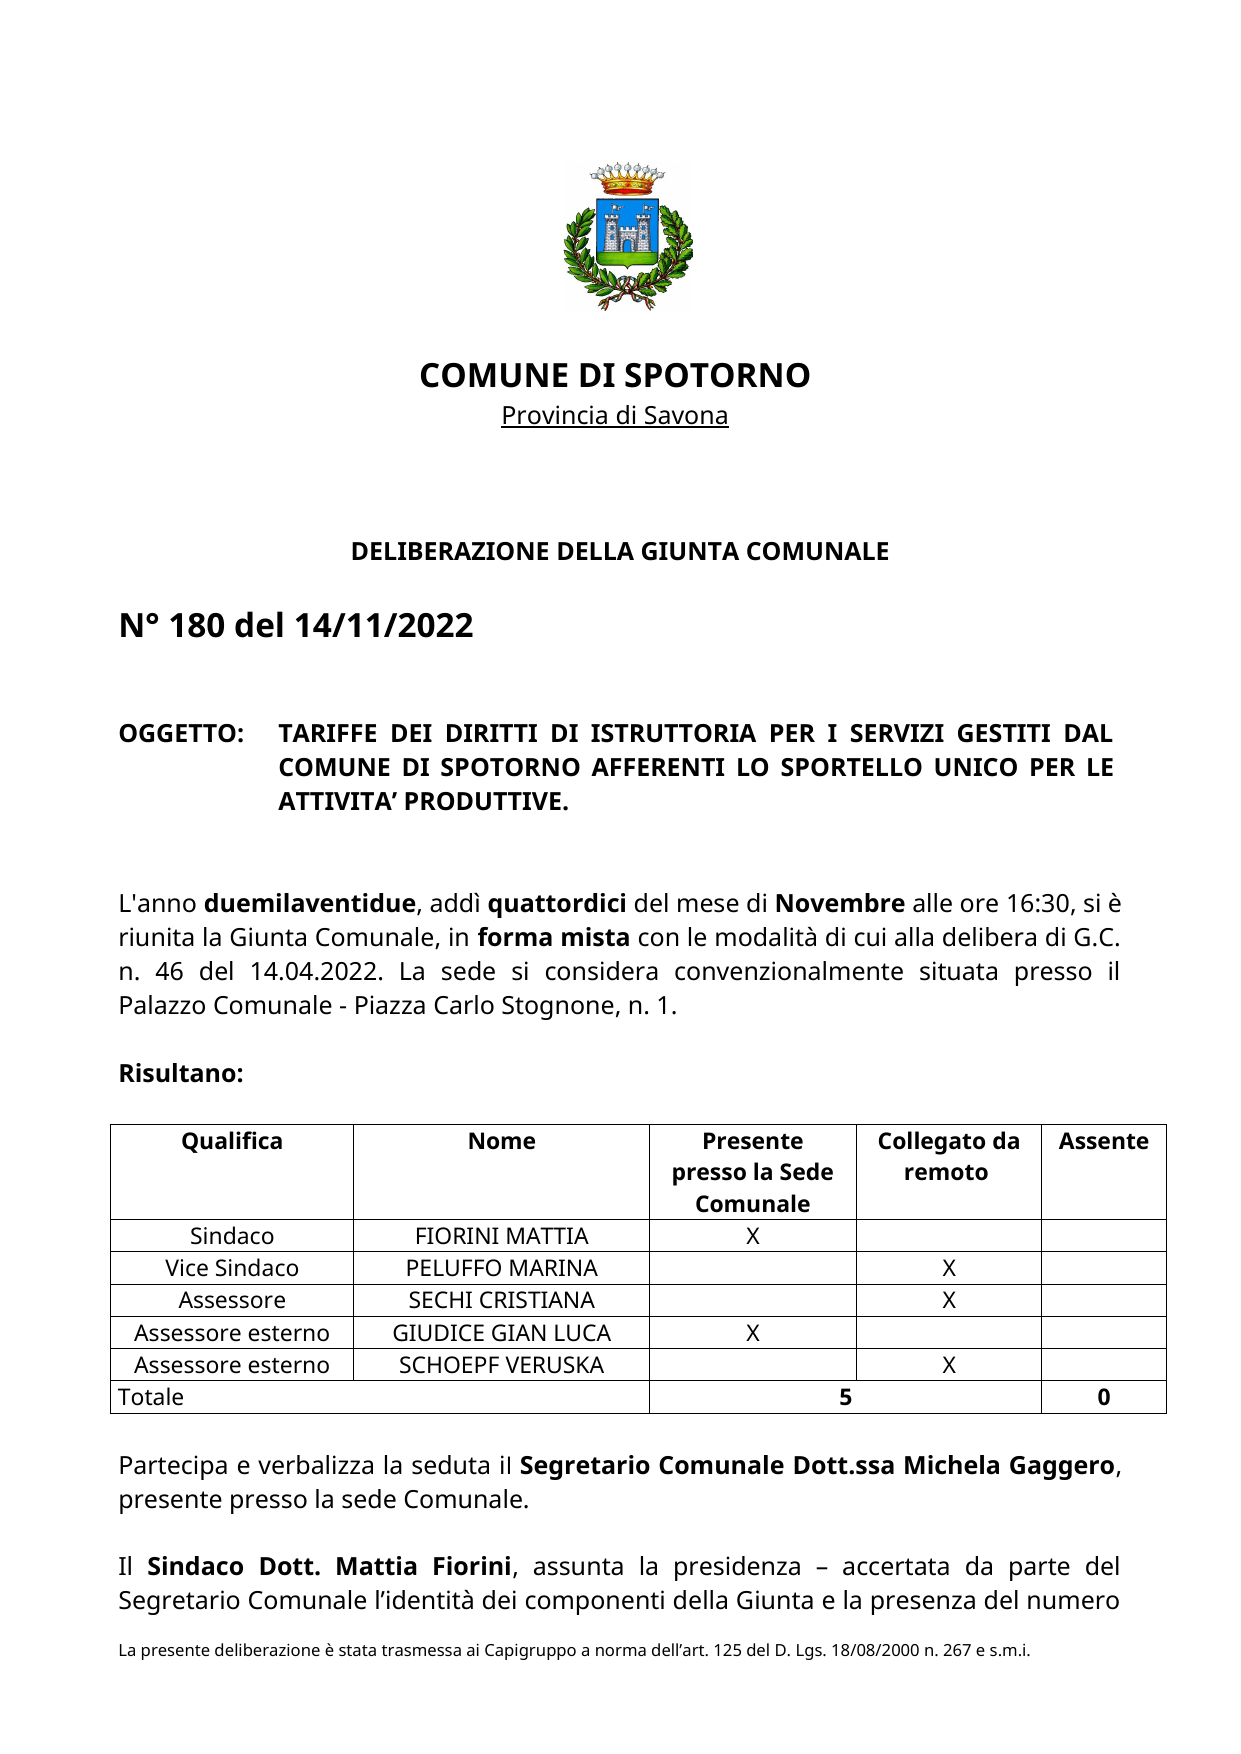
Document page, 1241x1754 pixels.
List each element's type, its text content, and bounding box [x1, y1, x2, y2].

table_cell [1042, 1285, 1166, 1316]
table_cell SCHOEPF VERUSKA [354, 1349, 649, 1380]
table_header Assente [1042, 1125, 1166, 1219]
table_header [111, 148, 300, 499]
table_header [930, 148, 1122, 499]
table_header Qualifica [111, 1125, 353, 1219]
table_cell Assessore esterno [111, 1349, 353, 1380]
table_cell [650, 1349, 856, 1380]
table_cell Vice Sindaco [111, 1252, 353, 1283]
table_header Nome [354, 1125, 649, 1219]
table_cell Assessore esterno [111, 1317, 353, 1348]
table_cell X [857, 1252, 1041, 1283]
table_cell Sindaco [111, 1220, 353, 1251]
table_cell GIUDICE GIAN LUCA [354, 1317, 649, 1348]
text N° 180 del 14/11/2022 [118, 602, 1122, 647]
text Risultano: [118, 1056, 1122, 1090]
table_cell [650, 1285, 856, 1316]
table_header Presente presso la Sede Comunale [650, 1125, 856, 1219]
table_header Collegato da remoto [857, 1125, 1041, 1219]
table_cell 0 [1042, 1381, 1166, 1413]
text Partecipa e verbalizza la seduta il Segretario Comunale Dott.ssa Michela Gaggero, presente presso la sede Comunale. [118, 1448, 1122, 1516]
table_cell [857, 1220, 1041, 1251]
table_cell [857, 1317, 1041, 1348]
table_header TARIFFE DEI DIRITTI DI ISTRUTTORIA PER I SERVIZI GESTITI DAL COMUNE DI SPOTORNO AFFERENTI LO SPORTELLO UNICO PER LE ATTIVITA’ PRODUTTIVE. [271, 715, 1122, 817]
table_cell [1042, 1252, 1166, 1283]
table_cell Totale [111, 1381, 649, 1413]
table_cell 5 [650, 1381, 1041, 1413]
table_cell PELUFFO MARINA [354, 1252, 649, 1283]
table_cell X [650, 1220, 856, 1251]
table_cell [1042, 1220, 1166, 1251]
table_header COMUNE DI SPOTORNO Provincia di Savona [300, 148, 930, 499]
table_cell FIORINI MATTIA [354, 1220, 649, 1251]
table_cell X [857, 1285, 1041, 1316]
table_cell [1042, 1349, 1166, 1380]
table_cell [650, 1252, 856, 1283]
text Il Sindaco Dott. Mattia Fiorini, assunta la presidenza – accertata da parte del Segretario Comunale l’identità dei componenti della Giunta e la presenza del numero [118, 1548, 1122, 1617]
table_cell [1042, 1317, 1166, 1348]
table_cell SECHI CRISTIANA [354, 1285, 649, 1316]
table_cell X [857, 1349, 1041, 1380]
text L'anno duemilaventidue, addì quattordici del mese di Novembre alle ore 16:30, si è riunita la Giunta Comunale, in forma mista con le modalità di cui alla delibera di G.C. n. 46 del 14.04.2022. La sede si considera convenzionalmente situata presso il Palazzo Comunale - Piazza Carlo Stognone, n. 1. [118, 886, 1122, 1022]
table_cell X [650, 1317, 856, 1348]
table_header OGGETTO: [111, 715, 271, 817]
table_cell Assessore [111, 1285, 353, 1316]
picture [563, 162, 693, 311]
subtitle DELIBERAZIONE DELLA GIUNTA COMUNALE [118, 534, 1122, 568]
